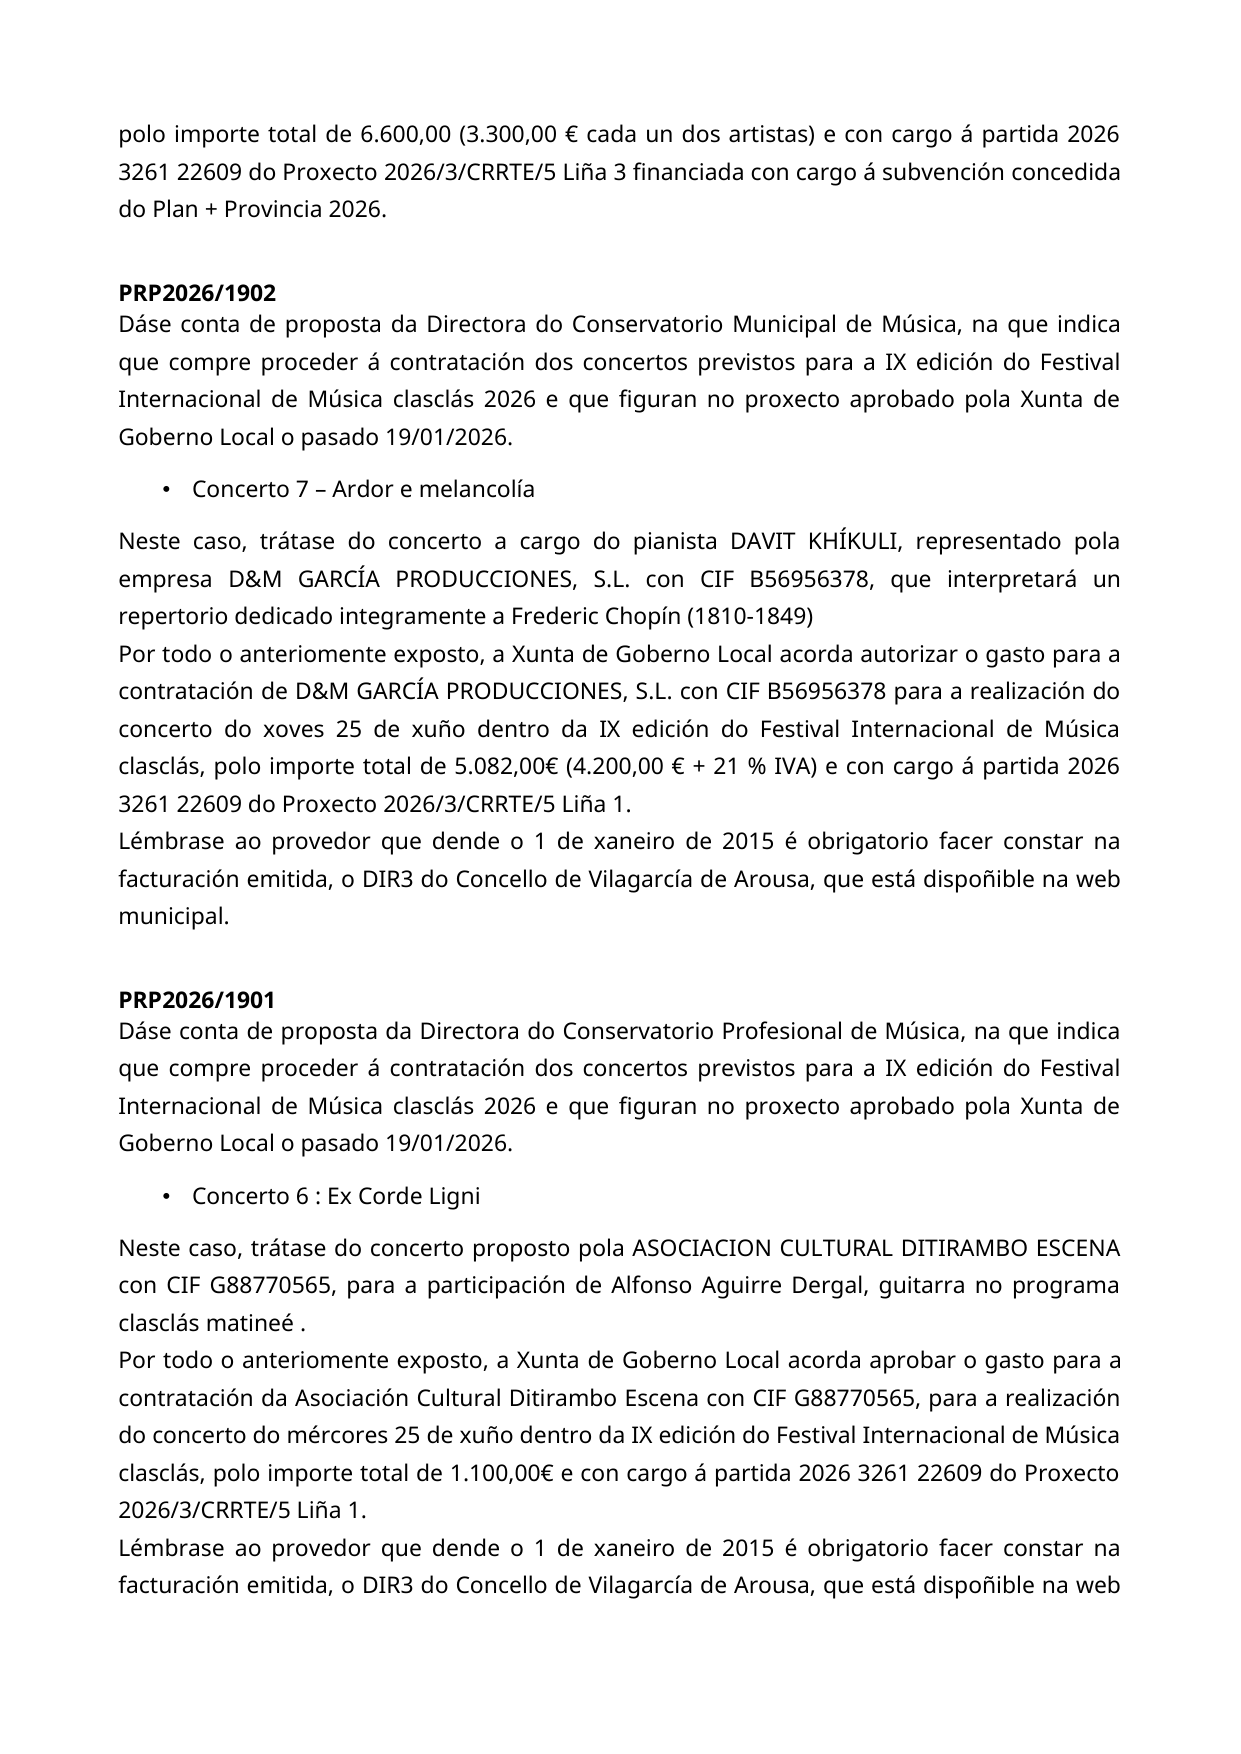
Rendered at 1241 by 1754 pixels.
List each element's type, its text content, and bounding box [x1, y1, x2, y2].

text Lémbrase ao provedor que dende o 1 de xaneiro de 2015 é obrigatorio facer constar na facturación emitida, o DIR3 do Concello de Vilagarcía de Arousa, que está dispoñible na web [118, 1532, 1122, 1601]
text Neste caso, trátase do concerto proposto pola ASOCIACION CULTURAL DITIRAMBO ESCENA con CIF G88770565, para a participación de Alfonso Aguirre Dergal, guitarra no programa clasclás matineé . [118, 1232, 1122, 1338]
text PRP2026/1902 [118, 277, 1122, 308]
text Neste caso, trátase do concerto a cargo do pianista DAVIT KHÍKULI, representado pola empresa D&M GARCÍA PRODUCCIONES, S.L. con CIF B56956378, que interpretará un repertorio dedicado integramente a Frederic Chopín (1810-1849) [118, 525, 1122, 631]
text Dáse conta de proposta da Directora do Conservatorio Municipal de Música, na que indica que compre proceder á contratación dos concertos previstos para a IX edición do Festival Internacional de Música clasclás 2026 e que figuran no proxecto aprobado pola Xunta de Goberno Local o pasado 19/01/2026. [118, 308, 1122, 452]
text Por todo o anteriomente exposto, a Xunta de Goberno Local acorda aprobar o gasto para a contratación da Asociación Cultural Ditirambo Escena con CIF G88770565, para a realización do concerto do mércores 25 de xuño dentro da IX edición do Festival Internacional de Música clasclás, polo importe total de 1.100,00€ e con cargo á partida 2026 3261 22609 do Proxecto 2026/3/CRRTE/5 Liña 1. [118, 1344, 1122, 1526]
list Concerto 7 – Ardor e melancolía [162, 473, 1122, 504]
text Dáse conta de proposta da Directora do Conservatorio Profesional de Música, na que indica que compre proceder á contratación dos concertos previstos para a IX edición do Festival Internacional de Música clasclás 2026 e que figuran no proxecto aprobado pola Xunta de Goberno Local o pasado 19/01/2026. [118, 1015, 1122, 1158]
list Concerto 6 : Ex Corde Ligni [162, 1179, 1122, 1211]
text PRP2026/1901 [118, 983, 1122, 1015]
text polo importe total de 6.600,00 (3.300,00 € cada un dos artistas) e con cargo á partida 2026 3261 22609 do Proxecto 2026/3/CRRTE/5 Liña 3 financiada con cargo á subvención concedida do Plan + Provincia 2026. [118, 118, 1122, 224]
text Por todo o anteriomente exposto, a Xunta de Goberno Local acorda autorizar o gasto para a contratación de D&M GARCÍA PRODUCCIONES, S.L. con CIF B56956378 para a realización do concerto do xoves 25 de xuño dentro da IX edición do Festival Internacional de Música clasclás, polo importe total de 5.082,00€ (4.200,00 € + 21 % IVA) e con cargo á partida 2026 3261 22609 do Proxecto 2026/3/CRRTE/5 Liña 1. [118, 637, 1122, 819]
text Lémbrase ao provedor que dende o 1 de xaneiro de 2015 é obrigatorio facer constar na facturación emitida, o DIR3 do Concello de Vilagarcía de Arousa, que está dispoñible na web municipal. [118, 825, 1122, 931]
